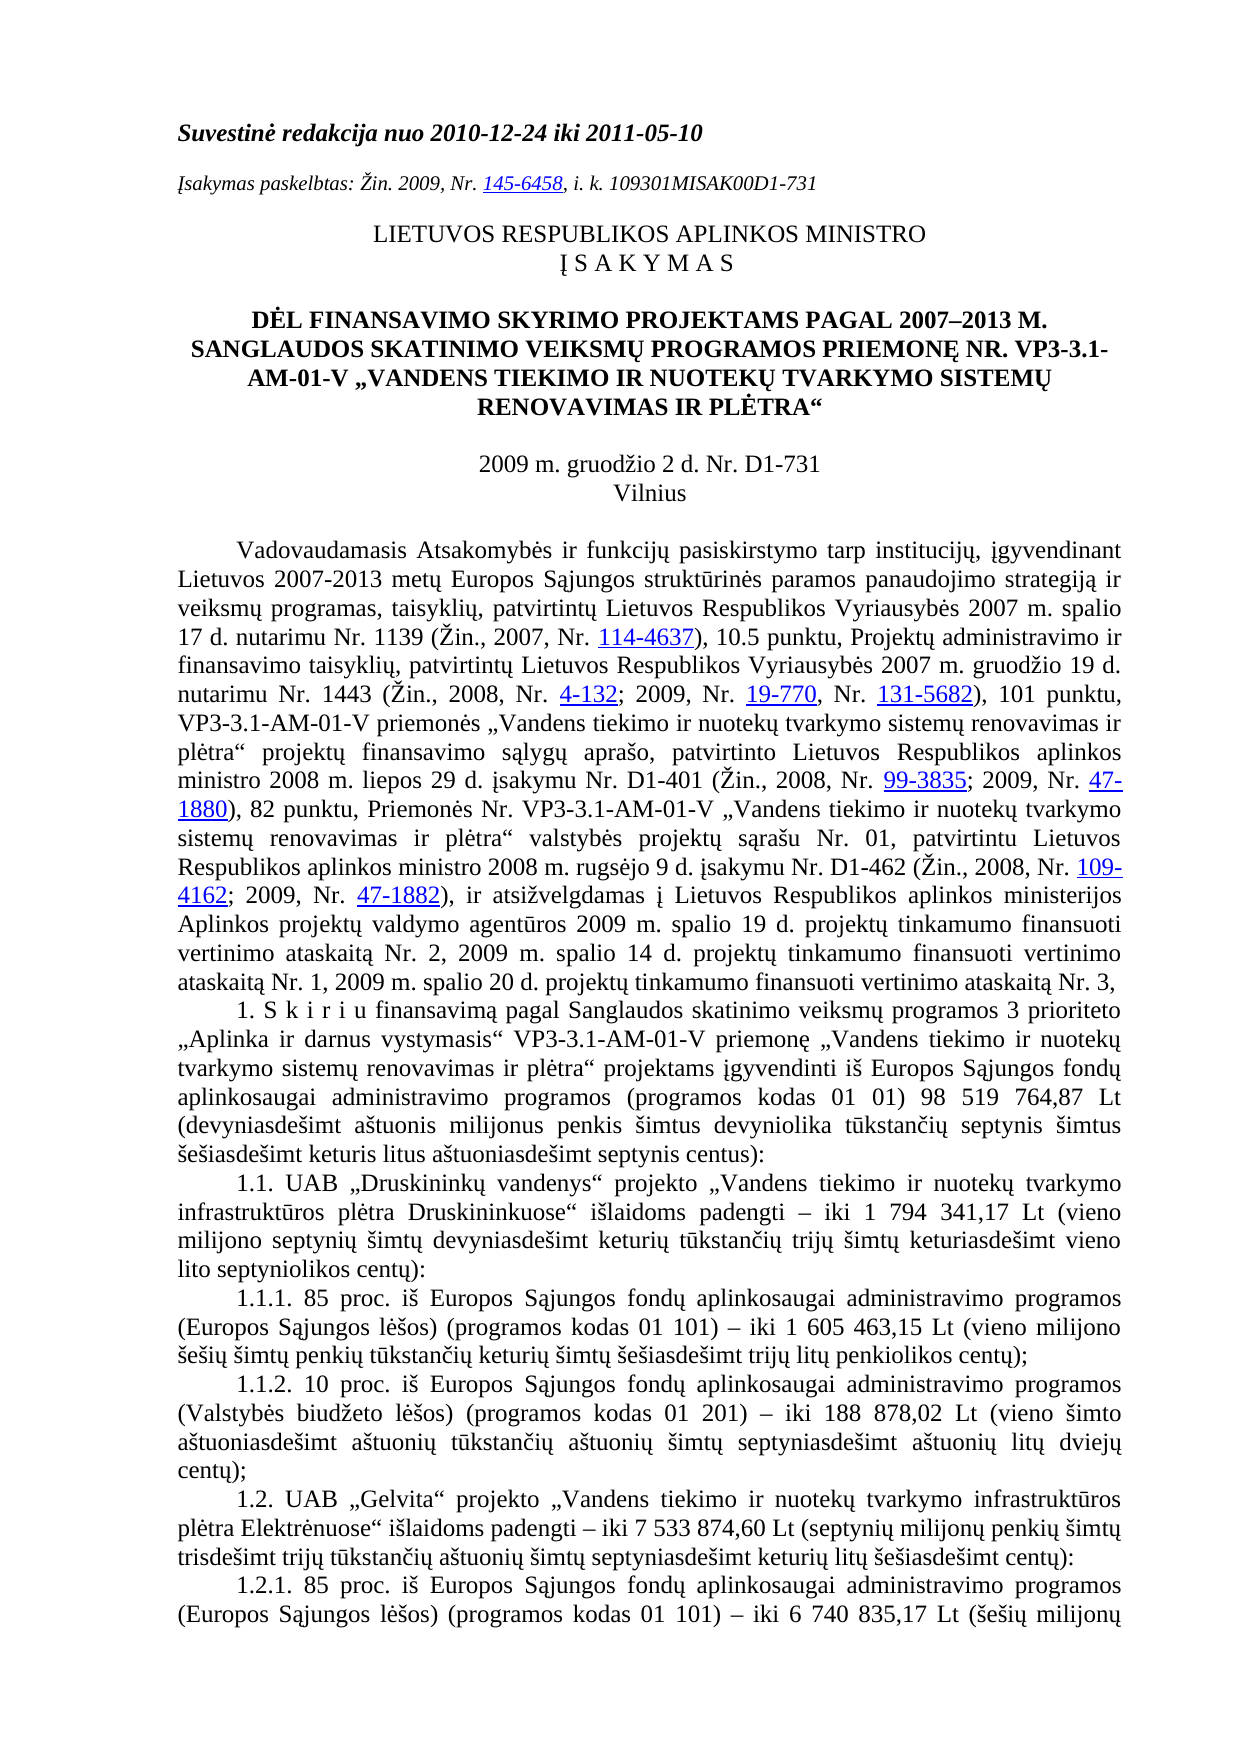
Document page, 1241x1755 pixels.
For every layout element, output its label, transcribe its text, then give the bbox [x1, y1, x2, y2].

text 1.1. UAB „Druskininkų vandenys“ projekto „Vandens tiekimo ir nuotekų tvarkymo infrastruktūros plėtra Druskininkuose“ išlaidoms padengti – iki 1 794 341,17 Lt (vieno milijono septynių šimtų devyniasdešimt keturių tūkstančių trijų šimtų keturiasdešimt vieno lito septyniolikos centų): [177, 1168, 1122, 1283]
text 1.1.2. 10 proc. iš Europos Sąjungos fondų aplinkosaugai administravimo programos (Valstybės biudžeto lėšos) (programos kodas 01 201) – iki 188 878,02 Lt (vieno šimto aštuoniasdešimt aštuonių tūkstančių aštuonių šimtų septyniasdešimt aštuonių litų dviejų centų); [177, 1369, 1122, 1484]
text DĖL FINANSAVIMO SKYRIMO PROJEKTAMS PAGAL 2007–2013 M. SANGLAUDOS SKATINIMO VEIKSMŲ PROGRAMOS PRIEMONĘ Nr. VP3-3.1-AM-01-V „VANDENS TIEKIMO IR NUOTEKŲ TVARKYMO SISTEMŲ RENOVAVIMAS IR PLĖTRA“ [177, 305, 1122, 420]
text Į S A K Y M A S [177, 248, 1122, 277]
text LIETUVOS RESPUBLIKOS APLINKOS MINISTRO [177, 219, 1122, 248]
text Įsakymas paskelbtas: Žin. 2009, Nr. 145-6458, i. k. 109301MISAK00D1-731 [177, 171, 1122, 195]
text 1. S k i r i u finansavimą pagal Sanglaudos skatinimo veiksmų programos 3 prioriteto „Aplinka ir darnus vystymasis“ VP3-3.1-AM-01-V priemonę „Vandens tiekimo ir nuotekų tvarkymo sistemų renovavimas ir plėtra“ projektams įgyvendinti iš Europos Sąjungos fondų aplinkosaugai administravimo programos (programos kodas 01 01) 98 519 764,87 Lt (devyniasdešimt aštuonis milijonus penkis šimtus devyniolika tūkstančių septynis šimtus šešiasdešimt keturis litus aštuoniasdešimt septynis centus): [177, 995, 1122, 1168]
text Suvestinė redakcija nuo 2010-12-24 iki 2011-05-10 [177, 118, 1122, 147]
text 1.2. UAB „Gelvita“ projekto „Vandens tiekimo ir nuotekų tvarkymo infrastruktūros plėtra Elektrėnuose“ išlaidoms padengti – iki 7 533 874,60 Lt (septynių milijonų penkių šimtų trisdešimt trijų tūkstančių aštuonių šimtų septyniasdešimt keturių litų šešiasdešimt centų): [177, 1484, 1122, 1570]
text 1.1.1. 85 proc. iš Europos Sąjungos fondų aplinkosaugai administravimo programos (Europos Sąjungos lėšos) (programos kodas 01 101) – iki 1 605 463,15 Lt (vieno milijono šešių šimtų penkių tūkstančių keturių šimtų šešiasdešimt trijų litų penkiolikos centų); [177, 1283, 1122, 1369]
text 1.2.1. 85 proc. iš Europos Sąjungos fondų aplinkosaugai administravimo programos (Europos Sąjungos lėšos) (programos kodas 01 101) – iki 6 740 835,17 Lt (šešių milijonų [177, 1570, 1122, 1628]
text 2009 m. gruodžio 2 d. Nr. D1-731 [177, 449, 1122, 478]
text Vadovaudamasis Atsakomybės ir funkcijų pasiskirstymo tarp institucijų, įgyvendinant Lietuvos 2007-2013 metų Europos Sąjungos struktūrinės paramos panaudojimo strategiją ir veiksmų programas, taisyklių, patvirtintų Lietuvos Respublikos Vyriausybės 2007 m. spalio 17 d. nutarimu Nr. 1139 (Žin., 2007, Nr. 114-4637), 10.5 punktu, Projektų administravimo ir finansavimo taisyklių, patvirtintų Lietuvos Respublikos Vyriausybės 2007 m. gruodžio 19 d. nutarimu Nr. 1443 (Žin., 2008, Nr. 4-132; 2009, Nr. 19-770, Nr. 131-5682), 101 punktu, VP3-3.1-AM-01-V priemonės „Vandens tiekimo ir nuotekų tvarkymo sistemų renovavimas ir plėtra“ projektų finansavimo sąlygų aprašo, patvirtinto Lietuvos Respublikos aplinkos ministro 2008 m. liepos 29 d. įsakymu Nr. D1-401 (Žin., 2008, Nr. 99-3835; 2009, Nr. 47-1880), 82 punktu, Priemonės Nr. VP3-3.1-AM-01-V „Vandens tiekimo ir nuotekų tvarkymo sistemų renovavimas ir plėtra“ valstybės projektų sąrašu Nr. 01, patvirtintu Lietuvos Respublikos aplinkos ministro 2008 m. rugsėjo 9 d. įsakymu Nr. D1-462 (Žin., 2008, Nr. 109-4162; 2009, Nr. 47-1882), ir atsižvelgdamas į Lietuvos Respublikos aplinkos ministerijos Aplinkos projektų valdymo agentūros 2009 m. spalio 19 d. projektų tinkamumo finansuoti vertinimo ataskaitą Nr. 2, 2009 m. spalio 14 d. projektų tinkamumo finansuoti vertinimo ataskaitą Nr. 1, 2009 m. spalio 20 d. projektų tinkamumo finansuoti vertinimo ataskaitą Nr. 3, [177, 535, 1122, 995]
text Vilnius [177, 478, 1122, 507]
